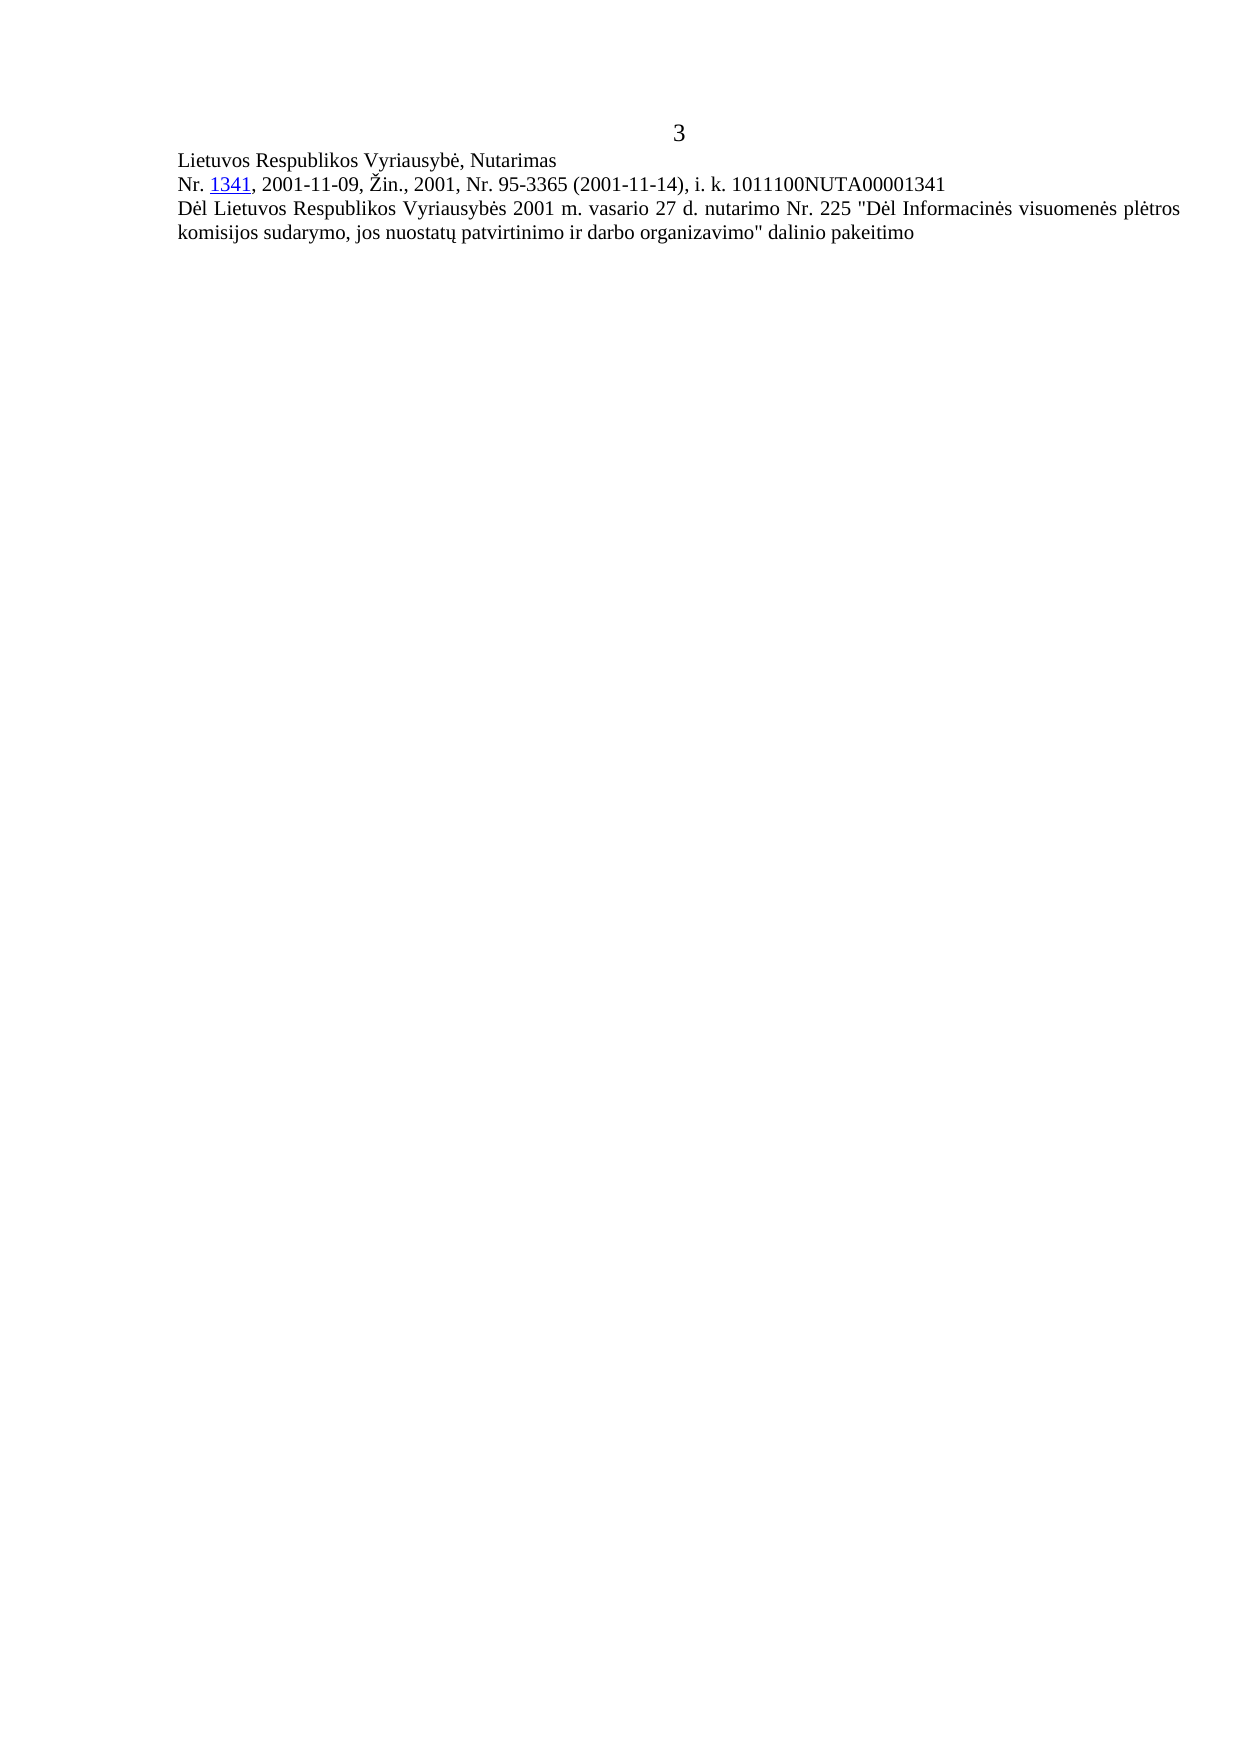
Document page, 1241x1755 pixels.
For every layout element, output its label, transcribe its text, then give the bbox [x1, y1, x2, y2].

text Dėl Lietuvos Respublikos Vyriausybės 2001 m. vasario 27 d. nutarimo Nr. 225 "Dėl Informacinės visuomenės plėtros komisijos sudarymo, jos nuostatų patvirtinimo ir darbo organizavimo" dalinio pakeitimo [177, 196, 1181, 244]
text Nr. 1341, 2001-11-09, Žin., 2001, Nr. 95-3365 (2001-11-14), i. k. 1011100NUTA00001341 [177, 172, 1181, 196]
text Lietuvos Respublikos Vyriausybė, Nutarimas [177, 148, 1181, 172]
